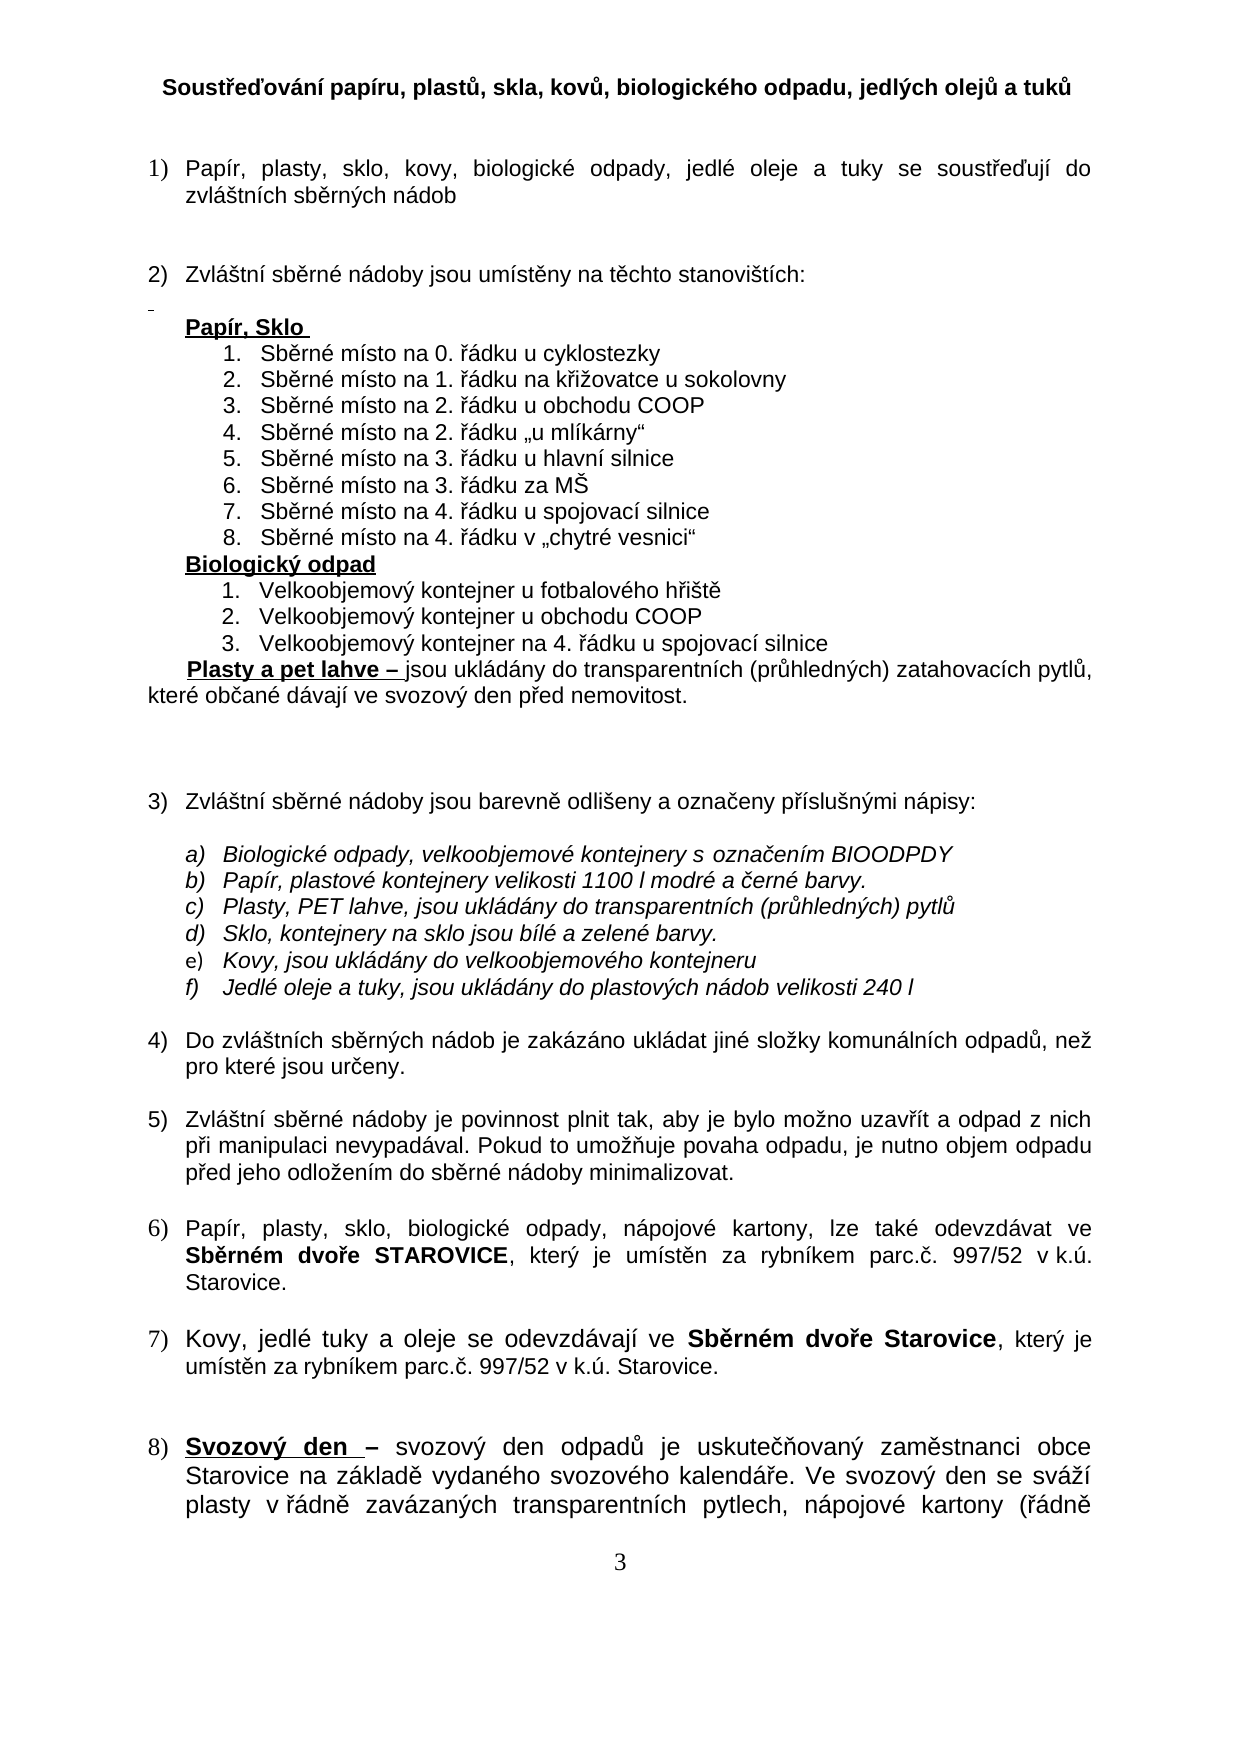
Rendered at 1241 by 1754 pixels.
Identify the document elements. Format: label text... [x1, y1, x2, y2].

list Sběrné místo na 2. řádku „u mlíkárny“ [223, 419, 1092, 445]
list Do zvláštních sběrných nádob je zakázáno ukládat jiné složky komunálních odpadů, než pro které jsou určeny. [148, 1027, 1092, 1079]
list Sběrné místo na 3. řádku za MŠ [223, 472, 1092, 498]
list Sběrné místo na 0. řádku u cyklostezky [223, 340, 1092, 366]
list Velkoobjemový kontejner u fotbalového hřiště [221, 577, 1092, 603]
list Sběrné místo na 2. řádku u obchodu COOP [223, 392, 1092, 419]
list Plasty, PET lahve, jsou ukládány do transparentních (průhledných) pytlů [185, 893, 1092, 919]
list Zvláštní sběrné nádoby je povinnost plnit tak, aby je bylo možno uzavřít a odpad z nich při manipulaci nevypadával. Pokud to umožňuje povaha odpadu, je nutno objem odpadu před jeho odložením do sběrné nádoby minimalizovat. [148, 1106, 1092, 1185]
list Zvláštní sběrné nádoby jsou barevně odlišeny a označeny příslušnými nápisy: [148, 788, 1092, 814]
list Sběrné místo na 3. řádku u hlavní silnice [223, 445, 1092, 472]
list Papír, plastové kontejnery velikosti 1100 l modré a černé barvy. [185, 867, 1092, 893]
list Sběrné místo na 1. řádku na křižovatce u sokolovny [223, 366, 1092, 392]
list Papír, plasty, sklo, kovy, biologické odpady, jedlé oleje a tuky se soustřeďují do zvláštních sběrných nádob [148, 153, 1092, 208]
list Biologické odpady, velkoobjemové kontejnery s označením BIOODPDY [185, 841, 1092, 867]
list Papír, plasty, sklo, biologické odpady, nápojové kartony, lze také odevzdávat ve Sběrném dvoře STAROVICE, který je umístěn za rybníkem parc.č. 997/52 v k.ú. Starovice. [148, 1213, 1092, 1295]
list Svozový den – svozový den odpadů je uskutečňovaný zaměstnanci obce Starovice na základě vydaného svozového kalendáře. Ve svozový den se sváží plasty v řádně zavázaných transparentních pytlech, nápojové kartony (řádně [148, 1432, 1092, 1518]
list Kovy, jedlé tuky a oleje se odevzdávají ve Sběrném dvoře Starovice, který je umístěn za rybníkem parc.č. 997/52 v k.ú. Starovice. [148, 1324, 1092, 1379]
list Sběrné místo na 4. řádku v „chytré vesnici“ [223, 524, 1092, 551]
text Biologický odpad [185, 551, 1092, 577]
list Kovy, jsou ukládány do velkoobjemového kontejneru [185, 946, 1092, 974]
subtitle Soustřeďování papíru, plastů, skla, kovů, biologického odpadu, jedlých olejů a tuků [148, 74, 1092, 100]
text Papír, Sklo [185, 313, 1092, 340]
list Sběrné místo na 4. řádku u spojovací silnice [223, 498, 1092, 524]
list Zvláštní sběrné nádoby jsou umístěny na těchto stanovištích: [148, 261, 1092, 287]
list Velkoobjemový kontejner na 4. řádku u spojovací silnice [221, 630, 1092, 656]
list Velkoobjemový kontejner u obchodu COOP [221, 603, 1092, 630]
list Jedlé oleje a tuky, jsou ukládány do plastových nádob velikosti 240 l [185, 974, 1092, 1000]
list Sklo, kontejnery na sklo jsou bílé a zelené barvy. [185, 919, 1092, 946]
text Plasty a pet lahve – jsou ukládány do transparentních (průhledných) zatahovacích pytlů, které občané dávají ve svozový den před nemovitost. [148, 656, 1092, 709]
